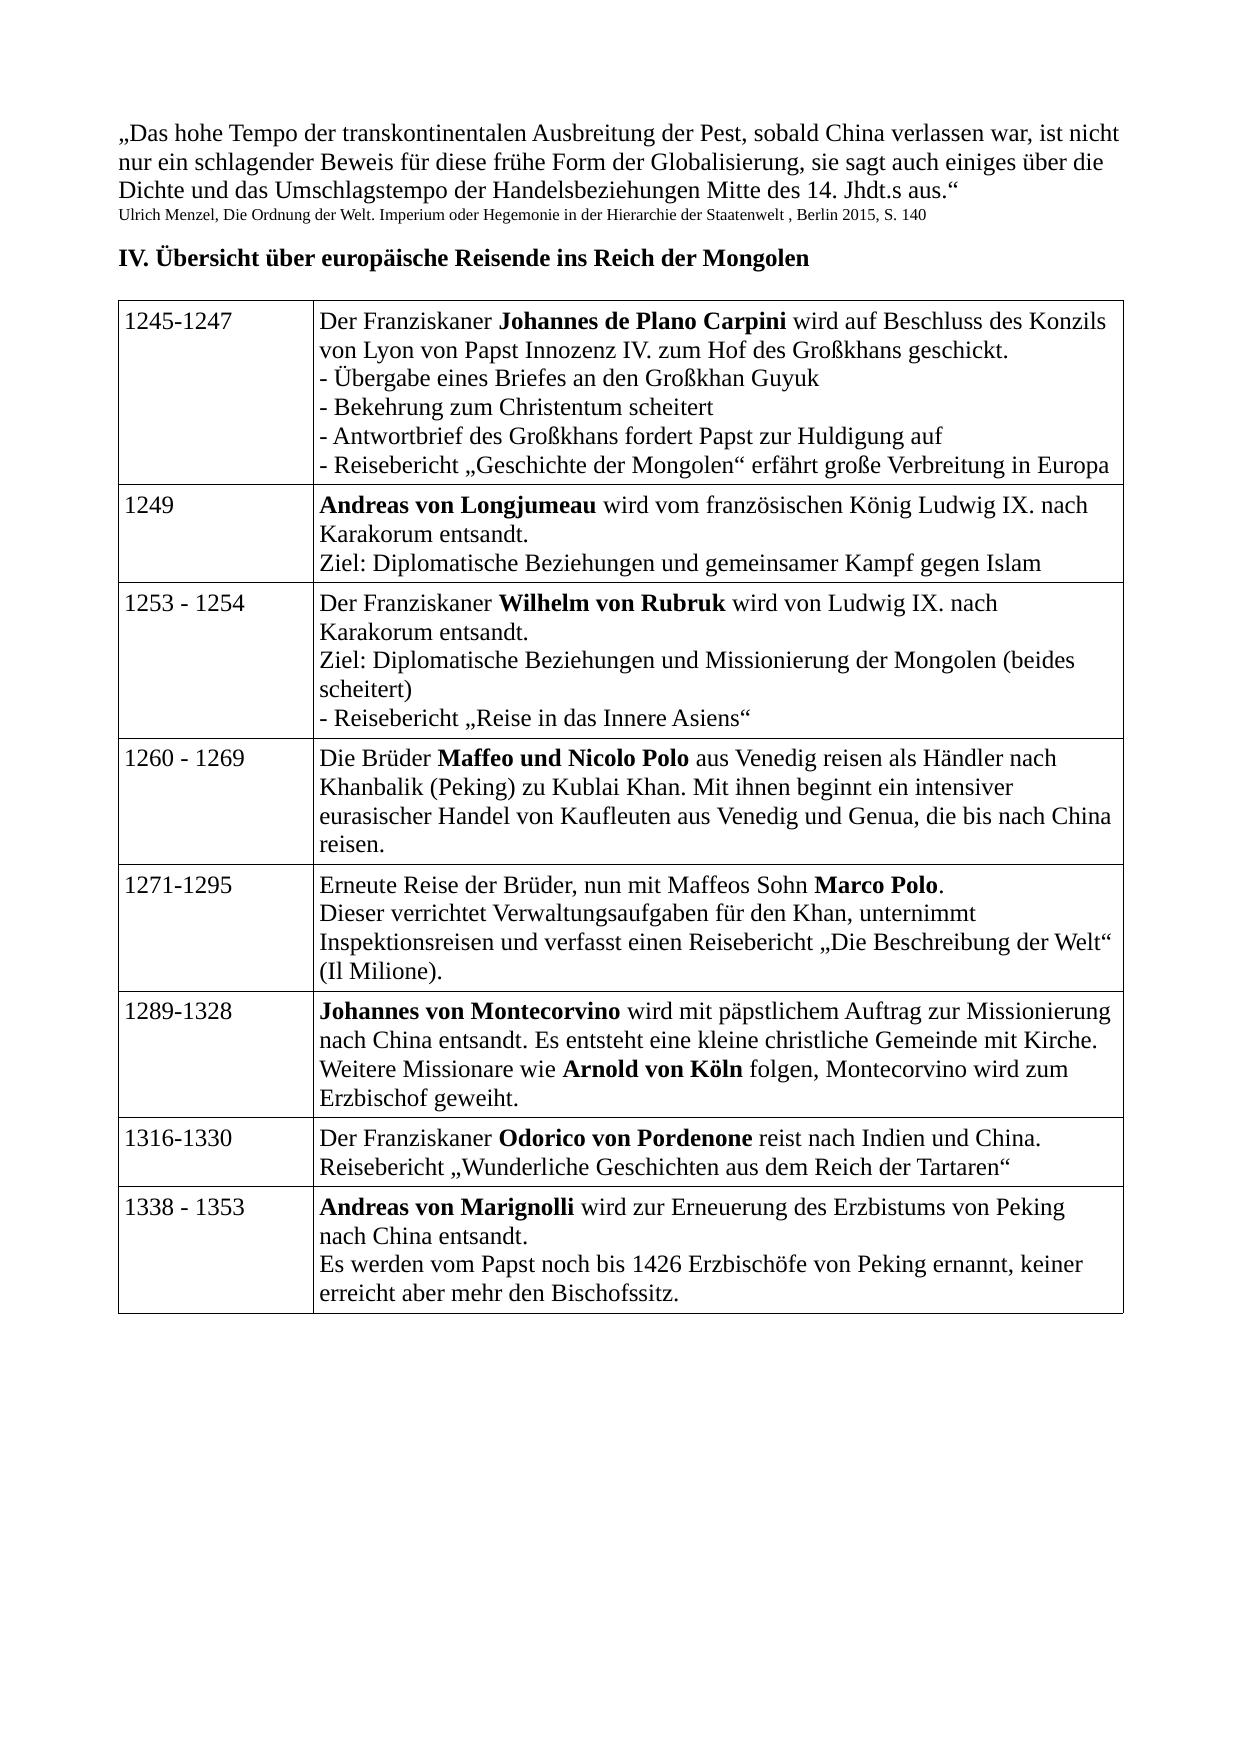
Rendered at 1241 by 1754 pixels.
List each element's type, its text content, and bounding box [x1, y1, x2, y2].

text IV. Übersicht über europäische Reisende ins Reich der Mongolen [118, 243, 1122, 271]
text Ulrich Menzel, Die Ordnung der Welt. Imperium oder Hegemonie in der Hierarchie der Staatenwelt , Berlin 2015, S. 140 [118, 204, 1122, 223]
table_cell Die Brüder Maffeo und Nicolo Polo aus Venedig reisen als Händler nach Khanbalik (Peking) zu Kublai Khan. Mit ihnen beginnt ein intensiver eurasischer Handel von Kaufleuten aus Venedig und Genua, die bis nach China reisen. [314, 739, 1123, 864]
table_cell Erneute Reise der Brüder, nun mit Maffeos Sohn Marco Polo. Dieser verrichtet Verwaltungsaufgaben für den Khan, unternimmt Inspektionsreisen und verfasst einen Reisebericht „Die Beschreibung der Welt“ (Il Milione). [314, 865, 1123, 991]
table_cell Andreas von Marignolli wird zur Erneuerung des Erzbistums von Peking nach China entsandt. Es werden vom Papst noch bis 1426 Erzbischöfe von Peking ernannt, keiner erreicht aber mehr den Bischofssitz. [314, 1187, 1123, 1313]
table_cell Andreas von Longjumeau wird vom französischen König Ludwig IX. nach Karakorum entsandt. Ziel: Diplomatische Beziehungen und gemeinsamer Kampf gegen Islam [314, 485, 1123, 582]
table_cell 1316-1330 [119, 1118, 313, 1186]
table_cell 1271-1295 [119, 865, 313, 991]
table_cell 1338 - 1353 [119, 1187, 313, 1313]
table_cell 1253 - 1254 [119, 583, 313, 737]
text „Das hohe Tempo der transkontinentalen Ausbreitung der Pest, sobald China verlassen war, ist nicht nur ein schlagender Beweis für diese frühe Form der Globalisierung, sie sagt auch einiges über die Dichte und das Umschlagstempo der Handelsbeziehungen Mitte des 14. Jhdt.s aus.“ [118, 118, 1122, 204]
table_cell 1289-1328 [119, 992, 313, 1117]
table_cell 1260 - 1269 [119, 739, 313, 864]
table_cell Johannes von Montecorvino wird mit päpstlichem Auftrag zur Missionierung nach China entsandt. Es entsteht eine kleine christliche Gemeinde mit Kirche. Weitere Missionare wie Arnold von Köln folgen, Montecorvino wird zum Erzbischof geweiht. [314, 992, 1123, 1117]
table_header Der Franziskaner Johannes de Plano Carpini wird auf Beschluss des Konzils von Lyon von Papst Innozenz IV. zum Hof des Großkhans geschickt. - Übergabe eines Briefes an den Großkhan Guyuk - Bekehrung zum Christentum scheitert - Antwortbrief des Großkhans fordert Papst zur Huldigung auf - Reisebericht „Geschichte der Mongolen“ erfährt große Verbreitung in Europa [314, 301, 1123, 484]
table_header 1245-1247 [119, 301, 313, 484]
table_cell Der Franziskaner Odorico von Pordenone reist nach Indien und China. Reisebericht „Wunderliche Geschichten aus dem Reich der Tartaren“ [314, 1118, 1123, 1186]
table_cell 1249 [119, 485, 313, 582]
table_cell Der Franziskaner Wilhelm von Rubruk wird von Ludwig IX. nach Karakorum entsandt. Ziel: Diplomatische Beziehungen und Missionierung der Mongolen (beides scheitert) - Reisebericht „Reise in das Innere Asiens“ [314, 583, 1123, 737]
